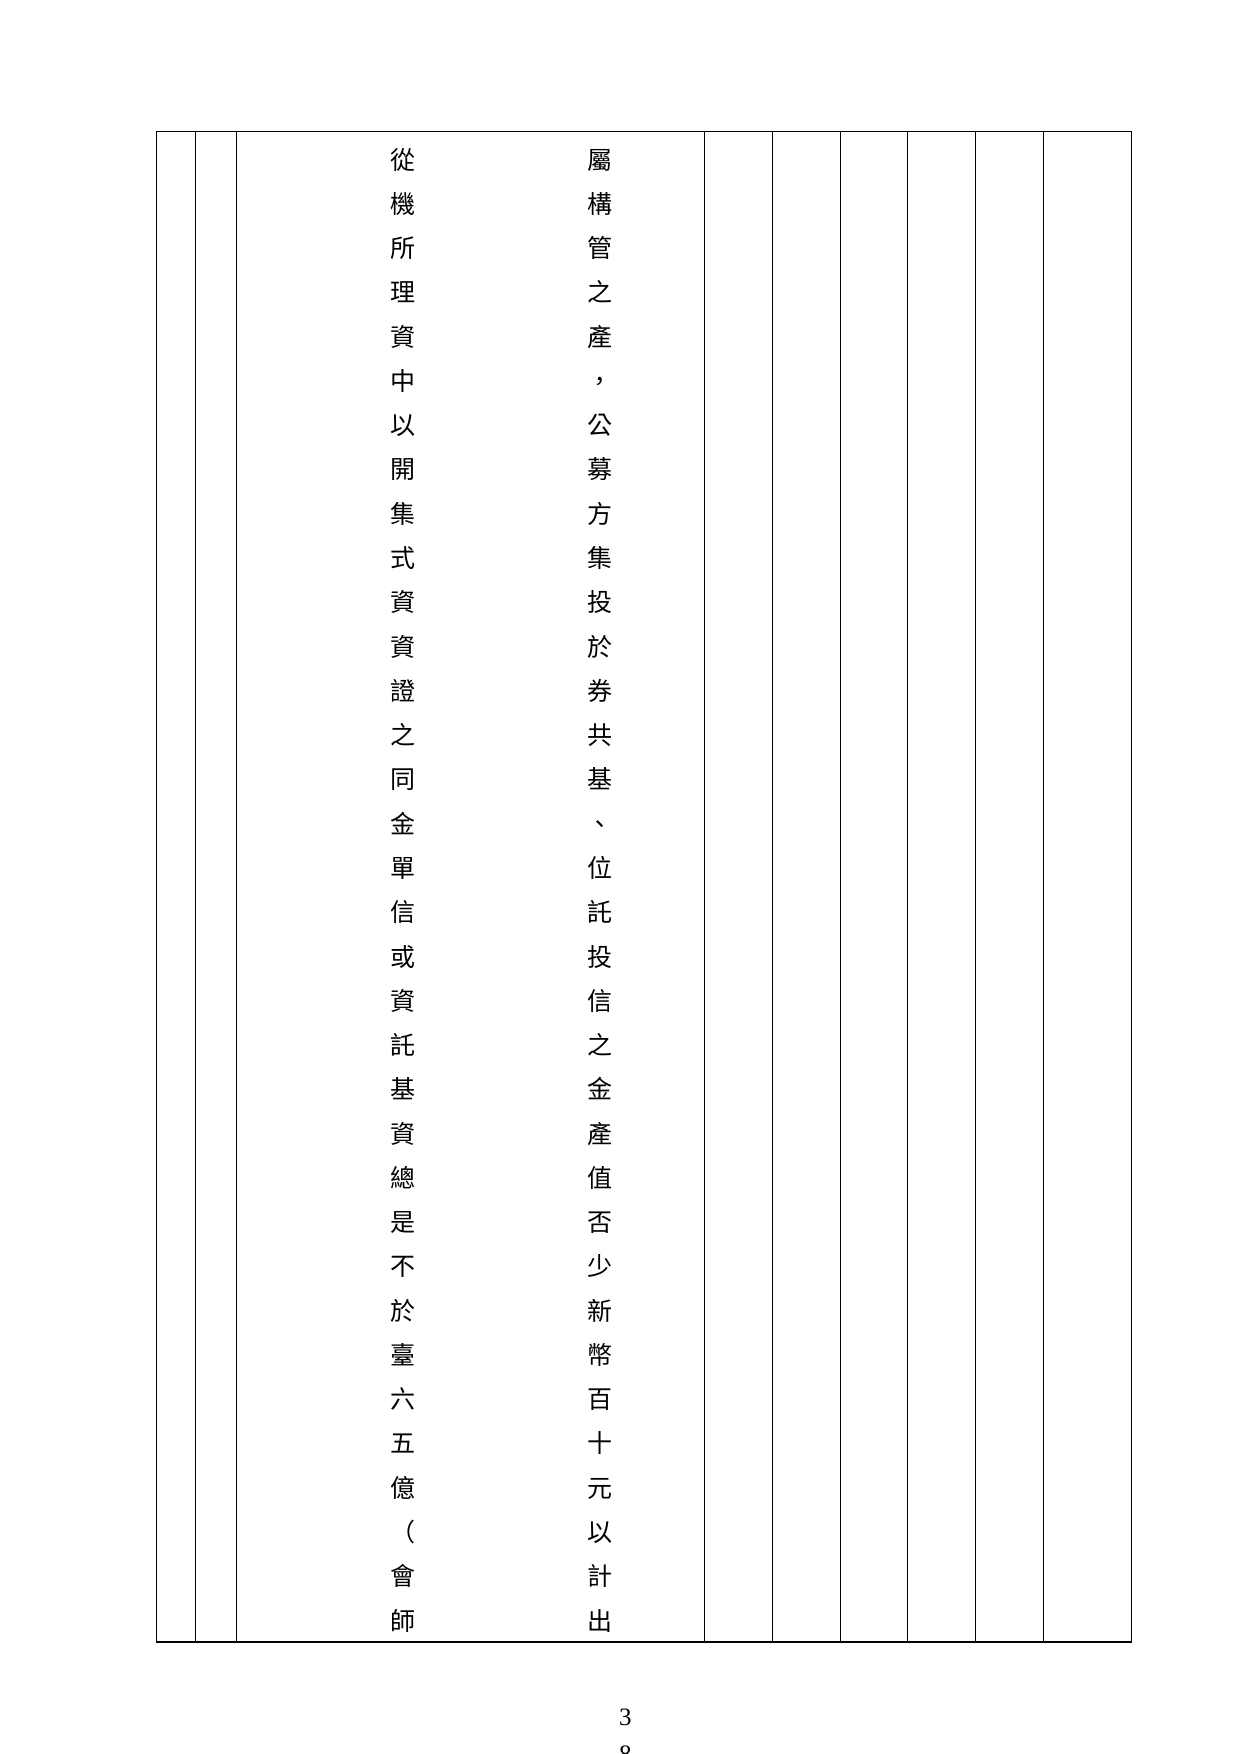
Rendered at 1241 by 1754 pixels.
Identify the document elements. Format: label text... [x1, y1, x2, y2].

table_header [196, 132, 236, 1641]
table_cell [1044, 132, 1131, 1641]
table_cell [908, 132, 975, 1641]
table_header [157, 132, 195, 1641]
table_cell [841, 132, 907, 1641]
table_cell 從屬機構所管理之資產中，以公開募集方式集資投資於證券之共同基金、單位信託或投資信託之基金資產總值是否不少於新臺幣六百五十億元（以會計師出 [237, 132, 704, 1641]
table_cell [976, 132, 1043, 1641]
table_cell [705, 132, 772, 1641]
table_cell [773, 132, 840, 1641]
